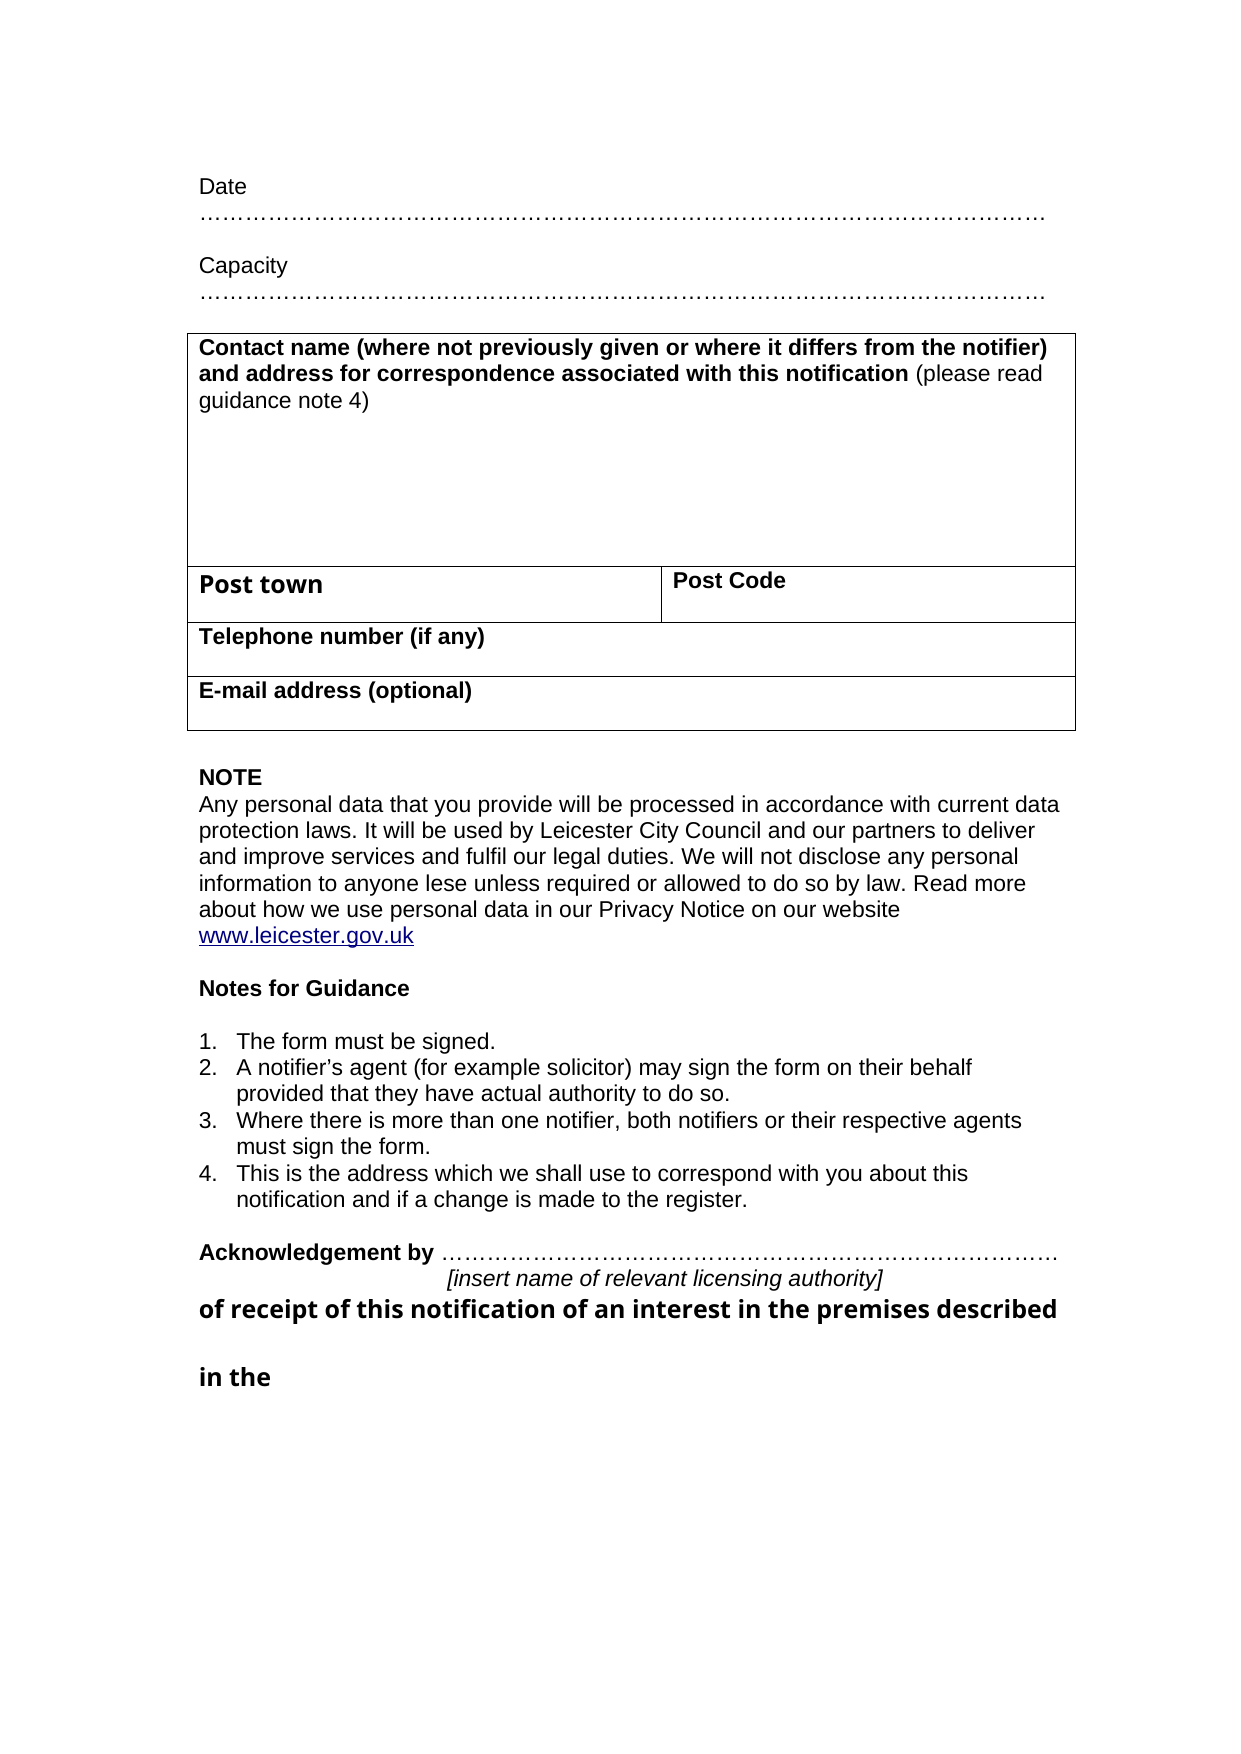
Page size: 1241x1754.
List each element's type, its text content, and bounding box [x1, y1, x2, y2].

table_cell [187, 731, 1076, 764]
table_header Contact name (where not previously given or where it differs from the notifier) and address for correspondence associated with this notification (please read guidance note 4) [188, 334, 1075, 566]
table_cell Post town [188, 567, 661, 622]
table_cell Date ………………………………………………………………………………………………… [187, 173, 1076, 225]
table_cell Capacity ………………………………………………………………………………………………… [187, 252, 1076, 304]
table_cell NOTE Any personal data that you provide will be processed in accordance with current data protection laws. It will be used by Leicester City Council and our partners to deliver and improve services and fulfil our legal duties. We will not disclose any personal information to anyone lese unless required or allowed to do so by law. Read more about how we use personal data in our Privacy Notice on our website www.leicester.gov.uk Notes for Guidance The form must be signed. A notifier’s agent (for example solicitor) may sign the form on their behalf provided that they have actual authority to do so. Where there is more than one notifier, both notifiers or their respective agents must sign the form. This is the address which we shall use to correspond with you about this notification and if a change is made to the register. [187, 764, 1076, 1238]
table_cell [187, 225, 1076, 252]
table_cell Acknowledgement by ……………………………………………………………………… [insert name of relevant licensing authority] [187, 1239, 1076, 1291]
table_cell [187, 146, 1076, 173]
table_cell Telephone number (if any) [188, 623, 1075, 676]
table_cell Post Code [662, 567, 1075, 622]
table_cell E-mail address (optional) [188, 677, 1075, 730]
table_cell of receipt of this notification of an interest in the premises described in the [187, 1291, 1076, 1422]
